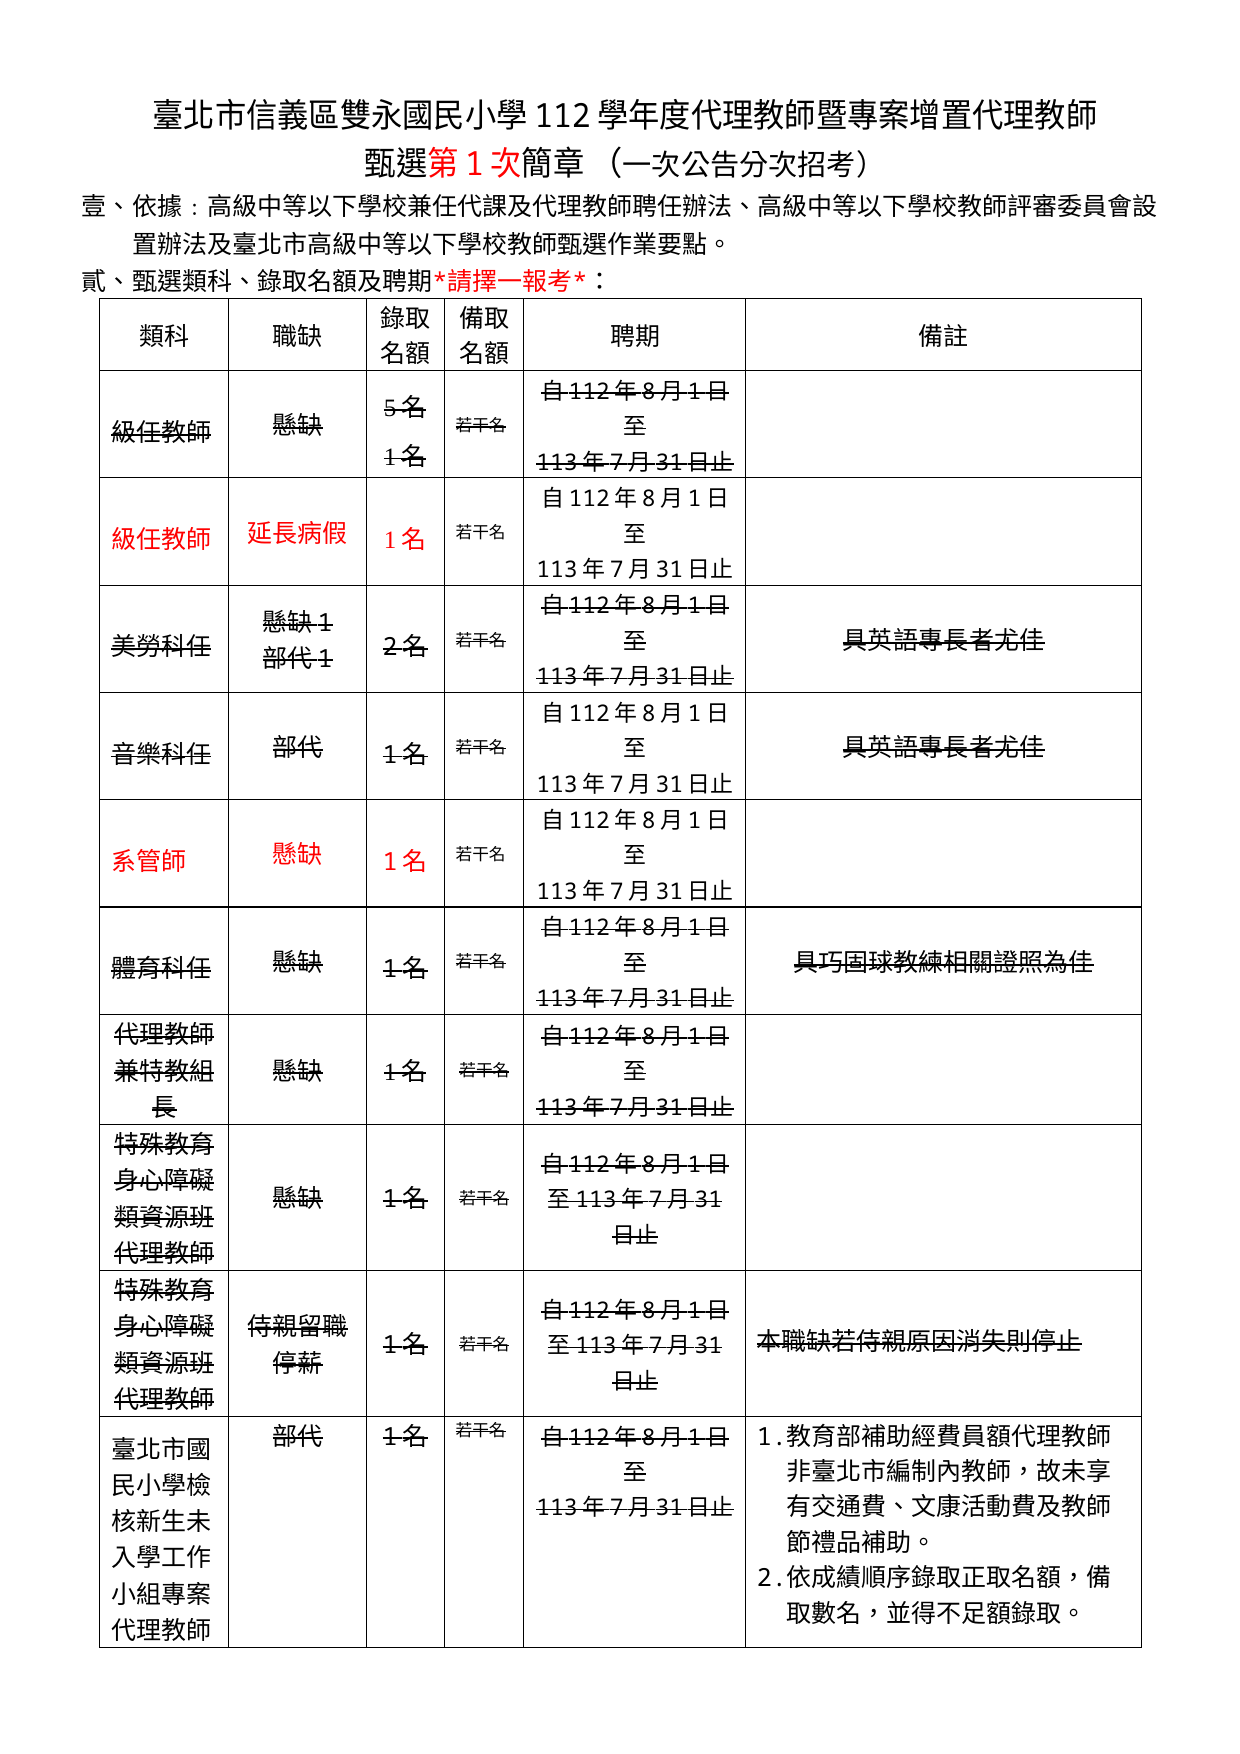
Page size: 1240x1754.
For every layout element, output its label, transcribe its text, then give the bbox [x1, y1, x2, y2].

table_cell [746, 1125, 1141, 1269]
table_cell 若干名 [445, 1417, 523, 1647]
table_cell 懸缺1 部代1 [229, 586, 366, 692]
table_cell 若干名 [445, 1015, 523, 1123]
table_cell 1名 [367, 1271, 444, 1416]
table_cell 本職缺若侍親原因消失則停止 [746, 1271, 1141, 1416]
list 依據﹕高級中等以下學校兼任代課及代理教師聘任辦法、高級中等以下學校教師評審委員會設置辦法及臺北市高級中等以下學校教師甄選作業要點。 [81, 186, 1160, 261]
table_cell 體育科任 [100, 908, 228, 1014]
table_cell 自112年8月1日至 113年7月31日止 [524, 586, 745, 692]
table_cell 代理教師兼特教組長 [100, 1015, 228, 1123]
table_cell 音樂科任 [100, 693, 228, 799]
table_cell 特殊教育身心障礙類資源班代理教師 [100, 1125, 228, 1269]
table_cell 自112年8月1日至 113年7月31日止 [524, 1417, 745, 1647]
table_cell 自112年8月1日至 113年7月31日止 [524, 478, 745, 584]
table_header 備註 [746, 299, 1141, 370]
table_cell 自112年8月1日至 113年7月31日止 [524, 693, 745, 799]
table_header 錄取名額 [367, 299, 444, 370]
table_cell 特殊教育身心障礙類資源班代理教師 [100, 1271, 228, 1416]
table_cell 美勞科任 [100, 586, 228, 692]
table_cell 部代 [229, 1417, 366, 1647]
text 臺北市信義區雙永國民小學112學年度代理教師暨專案增置代理教師 [81, 89, 1168, 137]
table_cell 具英語專長者尤佳 [746, 693, 1141, 799]
table_cell 1名 [367, 693, 444, 799]
table_cell [746, 1015, 1141, 1123]
list 甄選類科、錄取名額及聘期*請擇一報考*： [81, 261, 1160, 298]
table_cell 系管師 [100, 800, 228, 906]
table_cell 懸缺 [229, 908, 366, 1014]
table_cell 延長病假 [229, 478, 366, 584]
table_cell 1名 [367, 1125, 444, 1269]
table_cell 5名 1名 [367, 371, 444, 477]
table_cell 臺北市國民小學檢核新生未入學工作小組專案代理教師 [100, 1417, 228, 1647]
table_header 職缺 [229, 299, 366, 370]
table_cell 若干名 [445, 1125, 523, 1269]
table_cell 1名 [367, 800, 444, 906]
table_cell 若干名 [445, 586, 523, 692]
table_cell [746, 371, 1141, 477]
table_cell [746, 800, 1141, 906]
table_header 聘期 [524, 299, 745, 370]
table_cell 若干名 [445, 1271, 523, 1416]
table_cell 自112年8月1日至113年7月31日止 [524, 1271, 745, 1416]
table_cell 懸缺 [229, 371, 366, 477]
table_cell 自112年8月1日至 113年7月31日止 [524, 371, 745, 477]
table_cell 具巧固球教練相關證照為佳 [746, 908, 1141, 1014]
table_cell 若干名 [445, 478, 523, 584]
table_header 備取名額 [445, 299, 523, 370]
table_cell 1名 [367, 478, 444, 584]
table_cell 級任教師 [100, 478, 228, 584]
table_cell 1名 [367, 1417, 444, 1647]
table_cell 自112年8月1日至113年7月31日止 [524, 1125, 745, 1269]
table_cell 自112年8月1日至 113年7月31日止 [524, 800, 745, 906]
table_cell 1名 [367, 1015, 444, 1123]
table_cell 懸缺 [229, 1015, 366, 1123]
table_cell 若干名 [445, 693, 523, 799]
table_cell 級任教師 [100, 371, 228, 477]
table_cell 部代 [229, 693, 366, 799]
table_cell 若干名 [445, 800, 523, 906]
text 甄選第1次簡章（一次公告分次招考） [81, 137, 1168, 186]
table_cell 2名 [367, 586, 444, 692]
table_cell 若干名 [445, 371, 523, 477]
table_cell [746, 478, 1141, 584]
table_cell 自112年8月1日至 113年7月31日止 [524, 1015, 745, 1123]
table_cell 若干名 [445, 908, 523, 1014]
table_cell 自112年8月1日至 113年7月31日止 [524, 908, 745, 1014]
table_cell 1名 [367, 908, 444, 1014]
table_cell 侍親留職停薪 [229, 1271, 366, 1416]
table_cell 1.教育部補助經費員額代理教師 非臺北市編制內教師，故未享 有交通費、文康活動費及教師 節禮品補助。 2.依成績順序錄取正取名額，備 取數名，並得不足額錄取。 [746, 1417, 1141, 1647]
table_header 類科 [100, 299, 228, 370]
table_cell 具英語專長者尤佳 [746, 586, 1141, 692]
table_cell 懸缺 [229, 800, 366, 906]
table_cell 懸缺 [229, 1125, 366, 1269]
